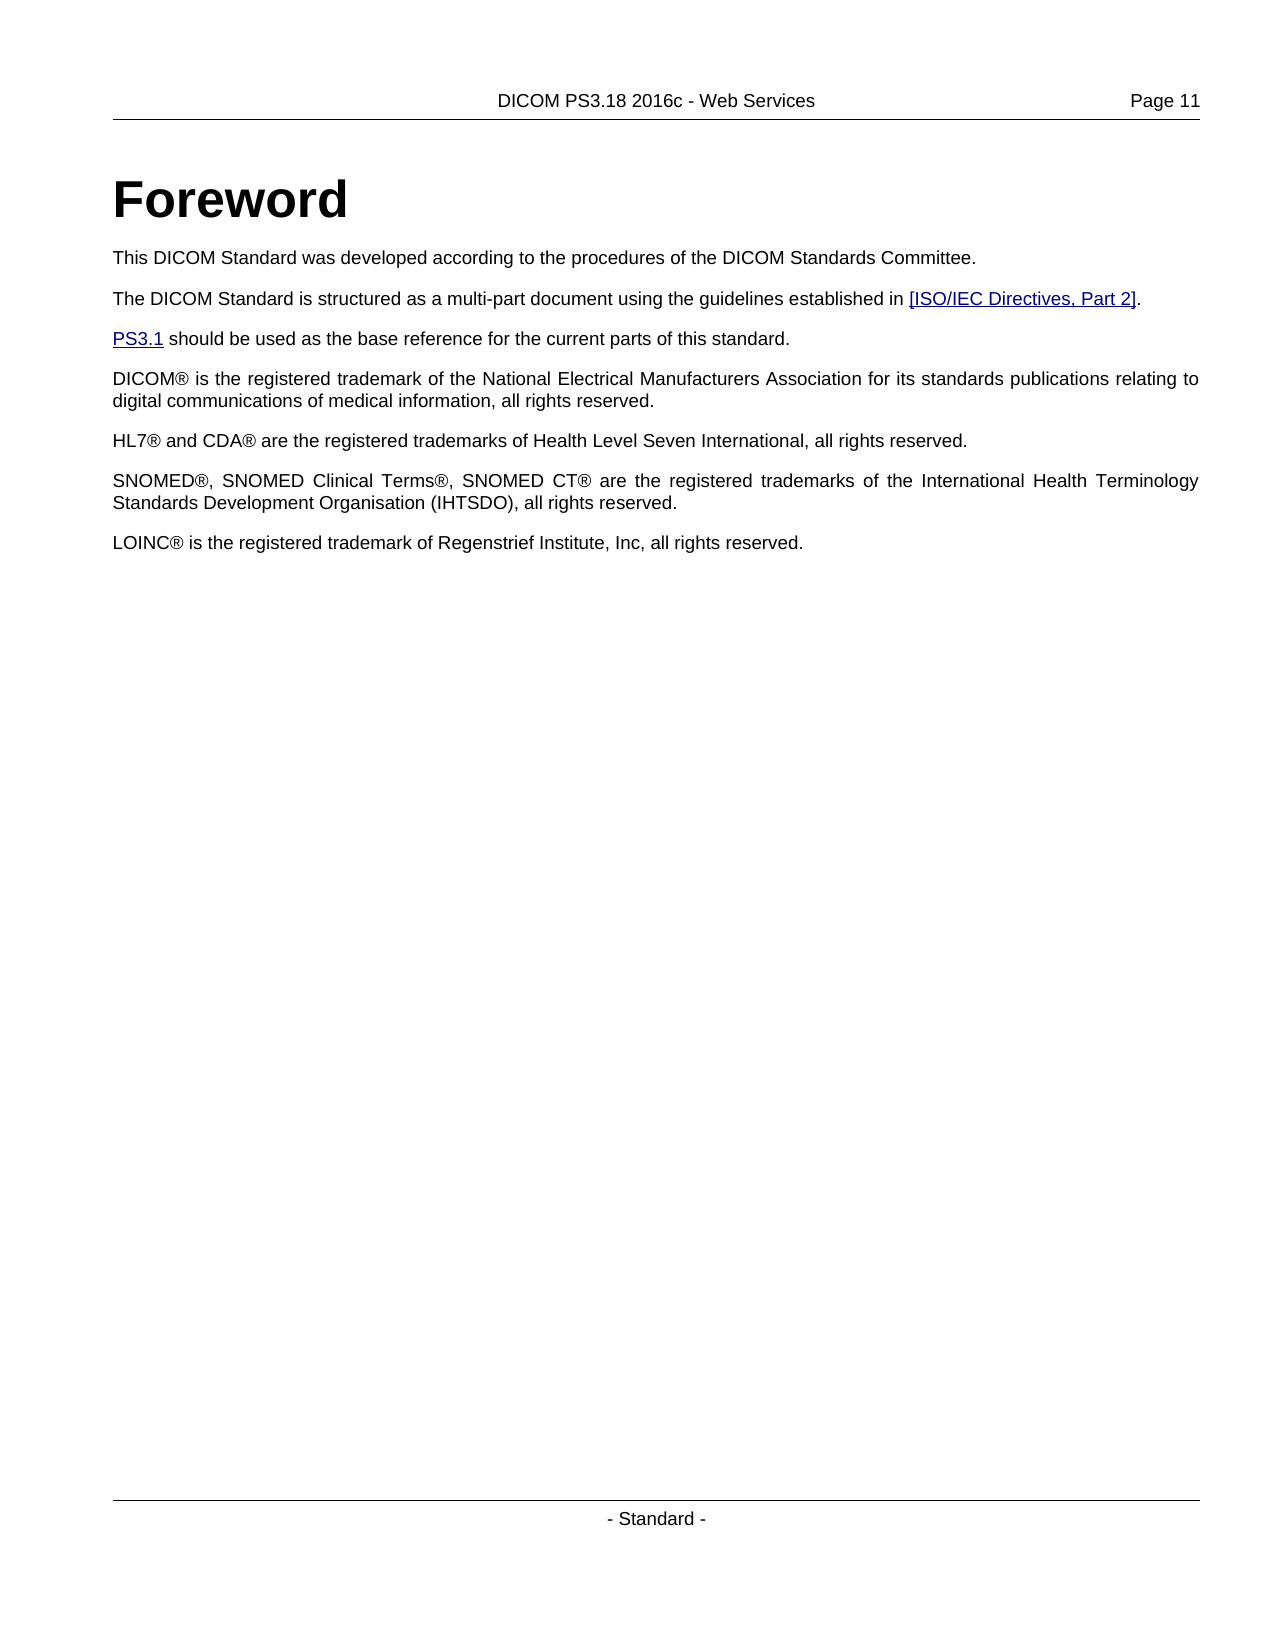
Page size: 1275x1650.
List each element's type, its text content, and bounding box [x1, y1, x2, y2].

text SNOMED®, SNOMED Clinical Terms®, SNOMED CT® are the registered trademarks of the International Health Terminology Standards Development Organisation (IHTSDO), all rights reserved. [112, 470, 1200, 513]
text DICOM® is the registered trademark of the National Electrical Manufacturers Association for its standards publications relating to digital communications of medical information, all rights reserved. [112, 368, 1200, 411]
text LOINC® is the registered trademark of Regenstrief Institute, Inc, all rights reserved. [112, 532, 1200, 554]
text Foreword [112, 169, 1200, 228]
text This DICOM Standard was developed according to the procedures of the DICOM Standards Committee. [112, 247, 1200, 269]
text PS3.1 should be used as the base reference for the current parts of this standard. [112, 328, 1200, 349]
text The DICOM Standard is structured as a multi-part document using the guidelines established in [ISO/IEC Directives, Part 2]. [112, 287, 1200, 309]
text HL7® and CDA® are the registered trademarks of Health Level Seven International, all rights reserved. [112, 430, 1200, 451]
